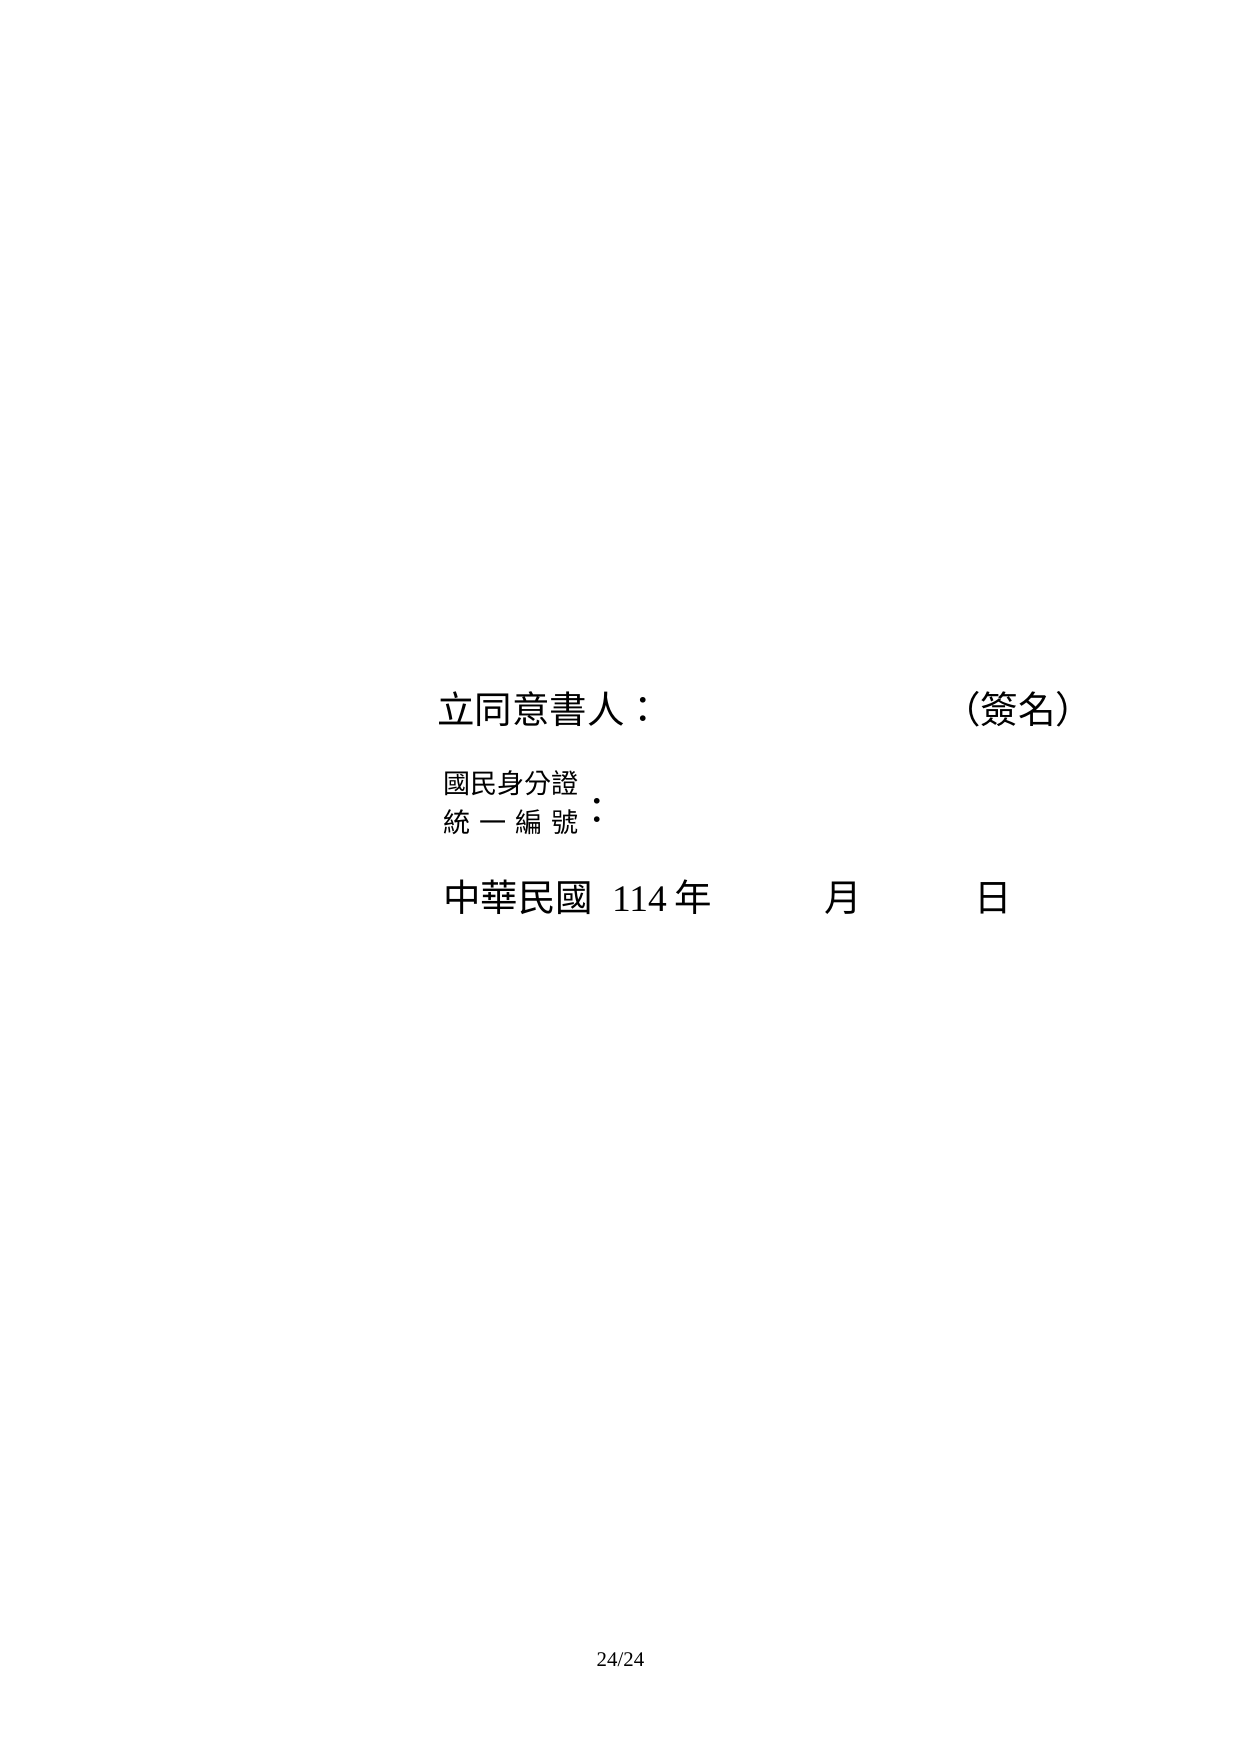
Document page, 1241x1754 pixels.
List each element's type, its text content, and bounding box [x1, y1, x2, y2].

text 立同意書人： （簽名） [118, 665, 1122, 728]
text 中華民國 114年 月 日 [118, 853, 1122, 915]
text 國民身分證統一編號： [118, 728, 1122, 853]
